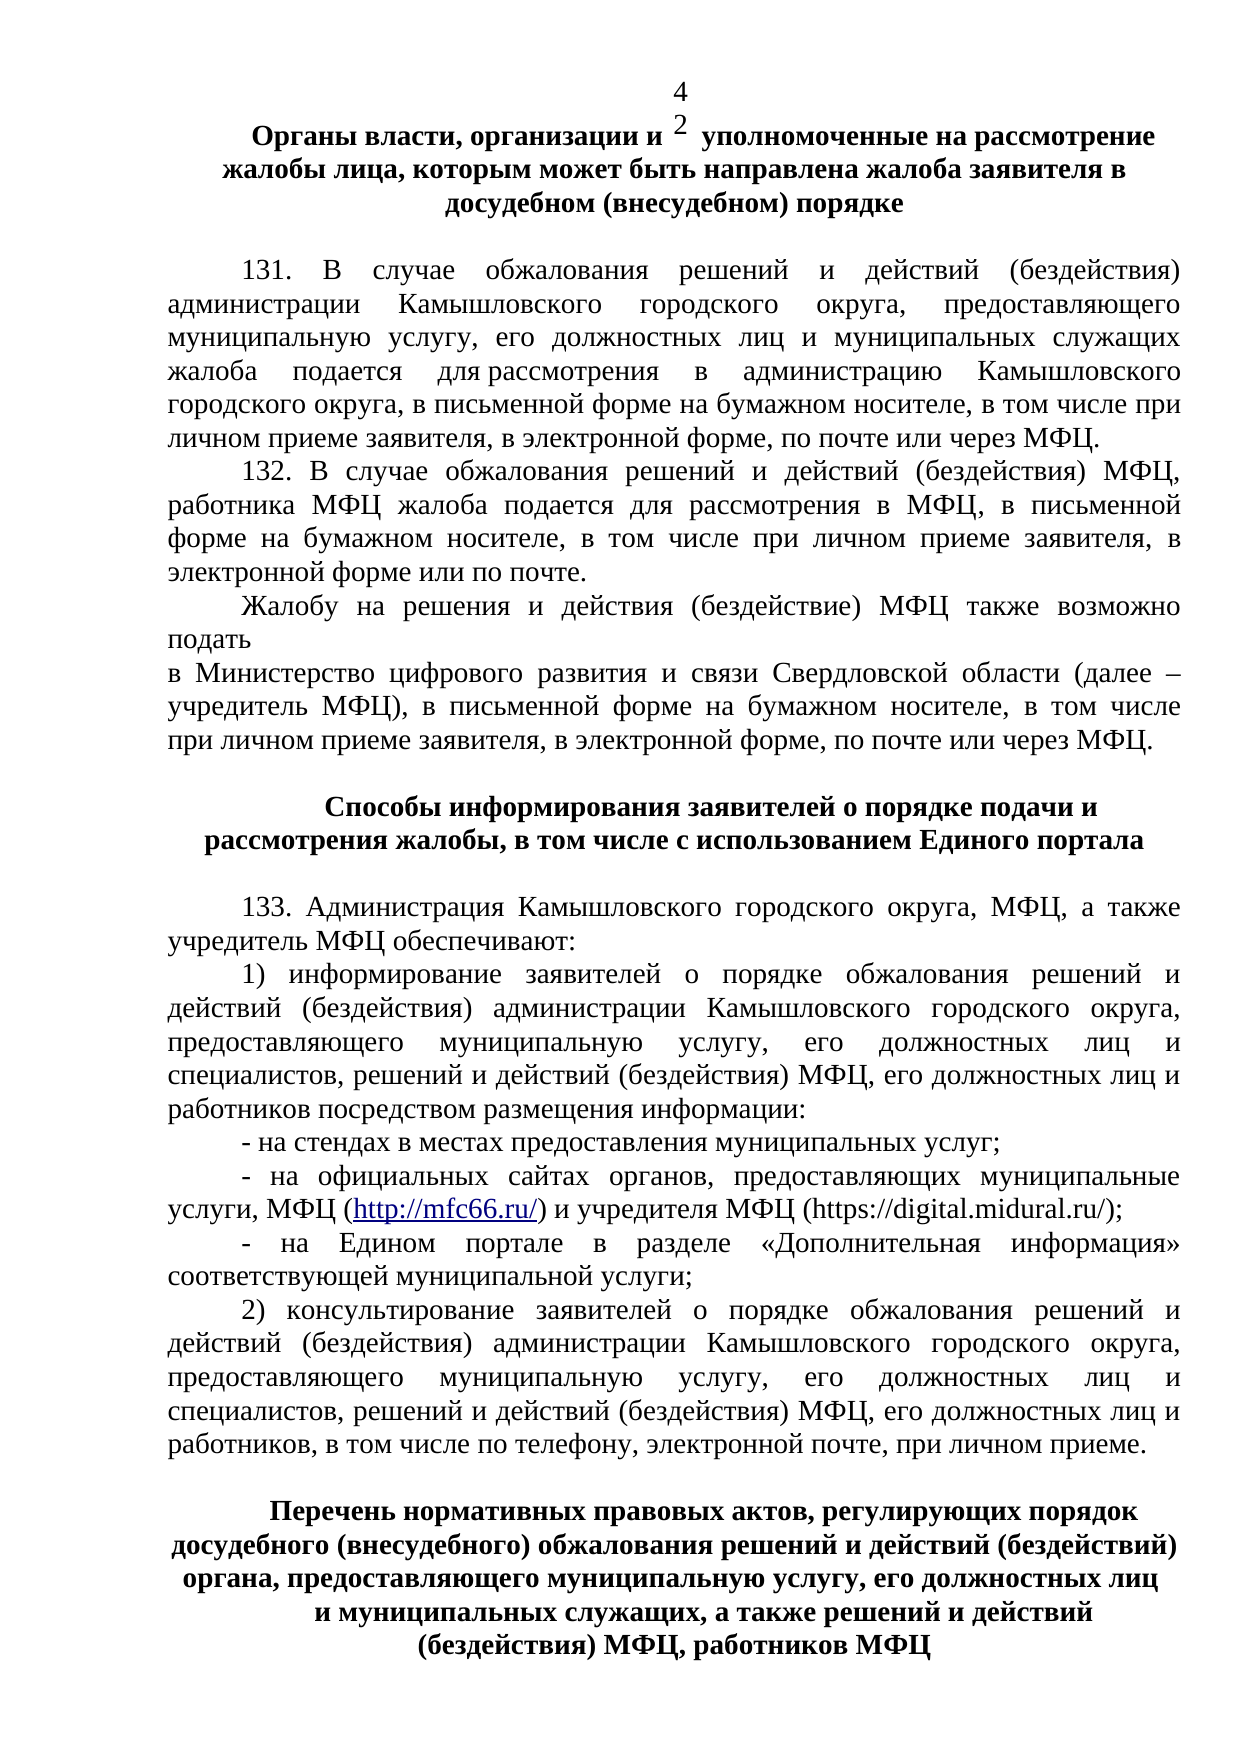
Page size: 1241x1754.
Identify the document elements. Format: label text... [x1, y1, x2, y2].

text - на стендах в местах предоставления муниципальных услуг; [167, 1124, 1181, 1158]
text 133. Администрация Камышловского городского округа, МФЦ, а также учредитель МФЦ обеспечивают: [167, 889, 1181, 957]
text Перечень нормативных правовых актов, регулирующих порядок досудебного (внесудебного) обжалования решений и действий (бездействий) органа, предоставляющего муниципальную услугу, его должностных лиц [167, 1493, 1181, 1594]
text Способы информирования заявителей о порядке подачи и рассмотрения жалобы, в том числе с использованием Единого портала [167, 789, 1181, 856]
text и муниципальных служащих, а также решений и действий (бездействия) МФЦ, работников МФЦ [167, 1594, 1181, 1661]
text 1) информирование заявителей о порядке обжалования решений и действий (бездействия) администрации Камышловского городского округа, предоставляющего муниципальную услугу, его должностных лиц и специалистов, решений и действий (бездействия) МФЦ, его должностных лиц и работников посредством размещения информации: [167, 957, 1181, 1124]
text - на официальных сайтах органов, предоставляющих муниципальные услуги, МФЦ (http://mfc66.ru/) и учредителя МФЦ (https://digital.midural.ru/); [167, 1158, 1181, 1225]
text Жалобу на решения и действия (бездействие) МФЦ также возможно подать в Министерство цифрового развития и связи Свердловской области (далее – учредитель МФЦ), в письменной форме на бумажном носителе, в том числе при личном приеме заявителя, в электронной форме, по почте или через МФЦ. [167, 588, 1181, 755]
text 2) консультирование заявителей о порядке обжалования решений и действий (бездействия) администрации Камышловского городского округа, предоставляющего муниципальную услугу, его должностных лиц и специалистов, решений и действий (бездействия) МФЦ, его должностных лиц и работников, в том числе по телефону, электронной почте, при личном приеме. [167, 1292, 1181, 1460]
text Органы власти, организации и уполномоченные на рассмотрение жалобы лица, которым может быть направлена жалоба заявителя в досудебном (внесудебном) порядке [167, 118, 1181, 219]
text 131. В случае обжалования решений и действий (бездействия) администрации Камышловского городского округа, предоставляющего муниципальную услугу, его должностных лиц и муниципальных служащих жалоба подается для рассмотрения в администрацию Камышловского городского округа, в письменной форме на бумажном носителе, в том числе при личном приеме заявителя, в электронной форме, по почте или через МФЦ. [167, 252, 1181, 453]
text - на Едином портале в разделе «Дополнительная информация» соответствующей муниципальной услуги; [167, 1225, 1181, 1292]
text 132. В случае обжалования решений и действий (бездействия) МФЦ, работника МФЦ жалоба подается для рассмотрения в МФЦ, в письменной форме на бумажном носителе, в том числе при личном приеме заявителя, в электронной форме или по почте. [167, 453, 1181, 588]
